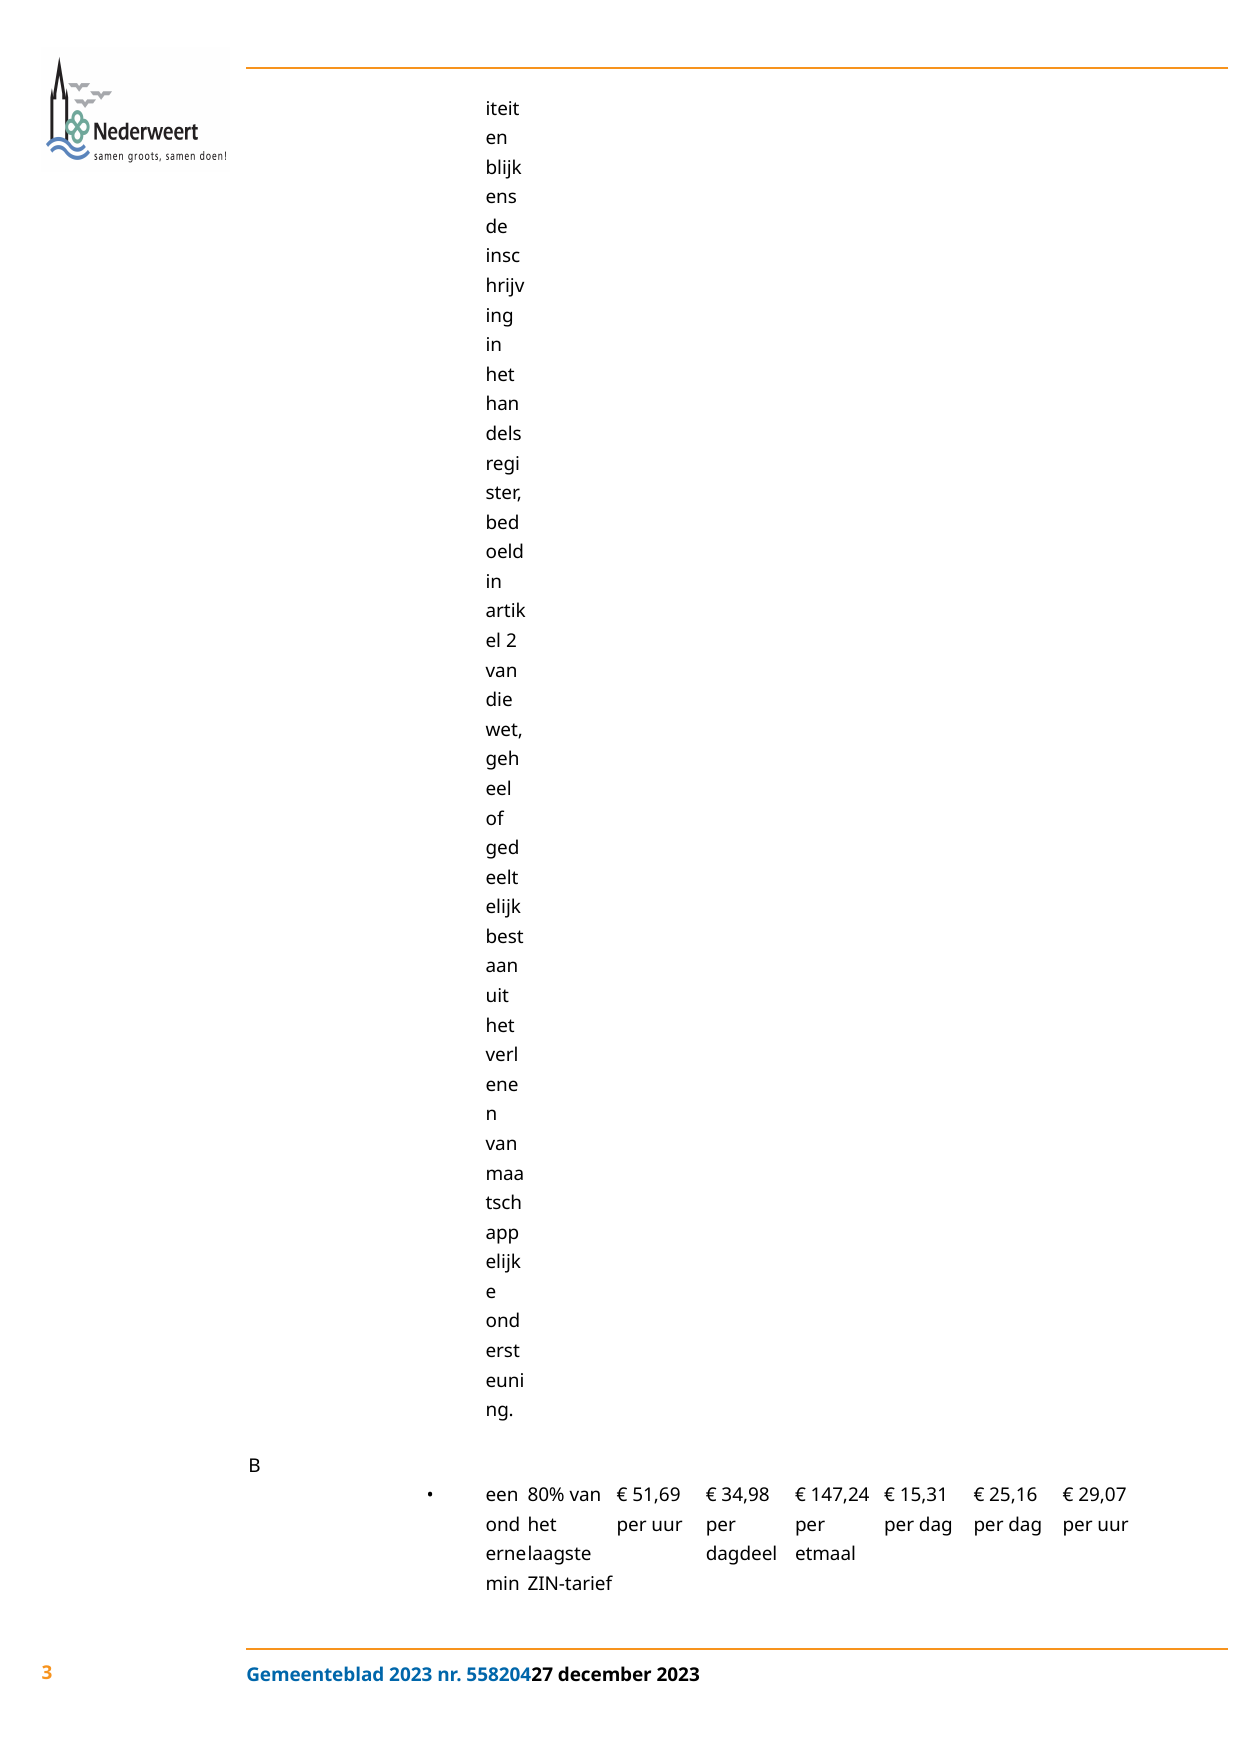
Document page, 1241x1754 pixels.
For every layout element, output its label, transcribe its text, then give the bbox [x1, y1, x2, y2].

table_cell [795, 95, 884, 1452]
table_cell [337, 95, 426, 1452]
table_cell € 29,07 per uur [1063, 1452, 1152, 1596]
picture [41, 47, 231, 172]
table_cell B [248, 1452, 337, 1596]
table_cell [616, 95, 706, 1452]
table_cell [337, 1452, 426, 1596]
table_cell € 51,69 per uur [616, 1452, 706, 1596]
table_cell [248, 95, 337, 1452]
table_cell € 25,16 per dag [973, 1452, 1062, 1596]
table_cell een ondernemin [426, 1452, 527, 1596]
table_cell € 34,98 per dagdeel [706, 1452, 795, 1596]
table_cell 80% van het laagste ZIN-tarief [527, 1452, 616, 1596]
table_cell [884, 95, 973, 1452]
table_cell [1063, 95, 1152, 1452]
table_cell € 147,24 per etmaal [795, 1452, 884, 1596]
table_cell iteiten blijkens de inschrijving in het handelsregister, bedoeld in artikel 2 van die wet, geheel of gedeeltelijk bestaan uit het verlenen van maatschappelijke ondersteuning. [426, 95, 527, 1452]
table_cell € 15,31 per dag [884, 1452, 973, 1596]
table_cell [706, 95, 795, 1452]
table_cell [973, 95, 1062, 1452]
table_cell [527, 95, 616, 1452]
